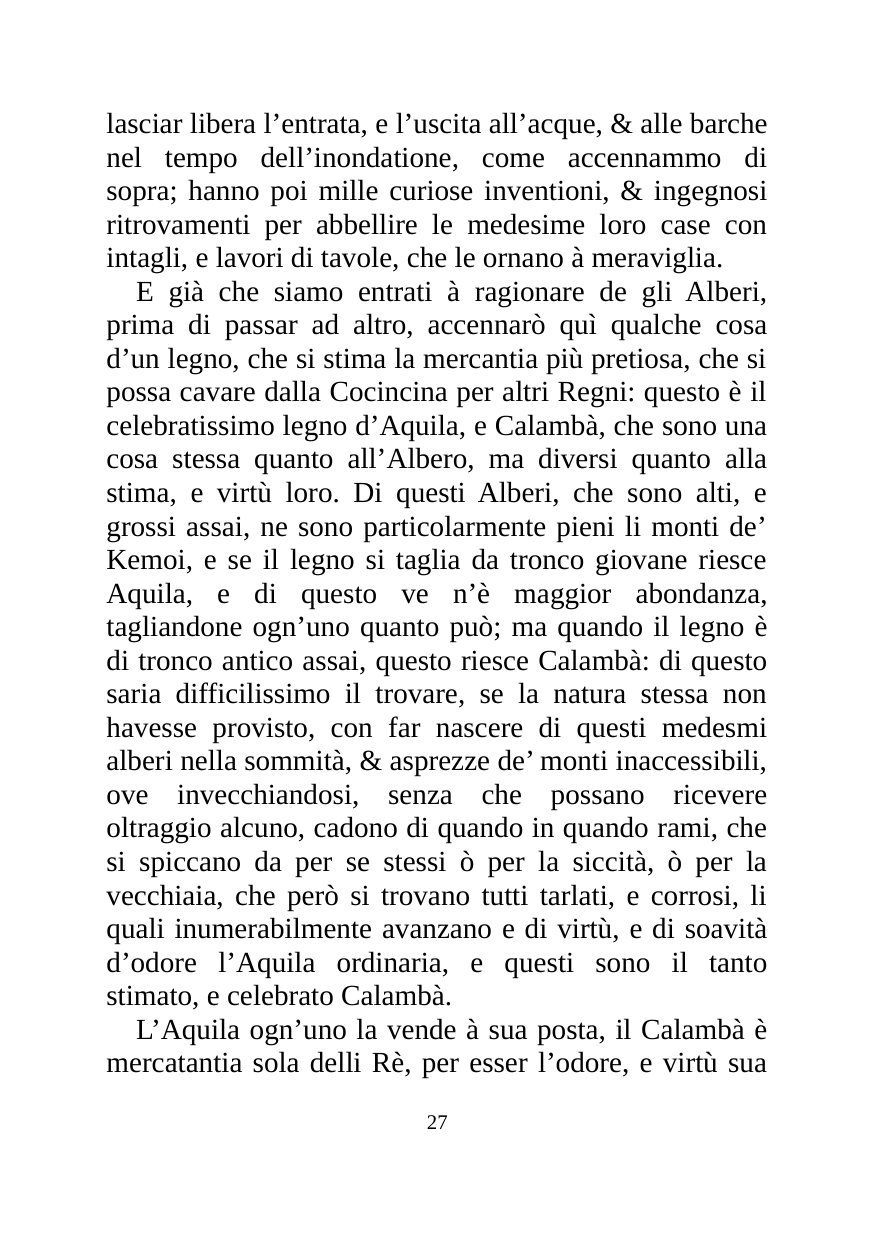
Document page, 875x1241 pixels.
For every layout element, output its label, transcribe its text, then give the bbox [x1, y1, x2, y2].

text L’Aquila ogn’uno la vende à sua posta, il Calambà è mercatantia sola delli Rè, per esser l’odore, e virtù sua [106, 1012, 768, 1079]
text E già che siamo entrati à ragionare de gli Alberi, prima di passar ad altro, accennarò quì qualche cosa d’un legno, che si stima la mercantia più pretiosa, che si possa cavare dalla Cocincina per altri Regni: questo è il celebratissimo legno d’Aquila, e Calambà, che sono una cosa stessa quanto all’Albero, ma diversi quanto alla stima, e virtù loro. Di questi Alberi, che sono alti, e grossi assai, ne sono particolarmente pieni li monti de’ Kemoi, e se il legno si taglia da tronco giovane riesce Aquila, e di questo ve n’è maggior abondanza, tagliandone ogn’uno quanto può; ma quando il legno è di tronco antico assai, questo riesce Calambà: di questo saria difficilissimo il trovare, se la natura stessa non havesse provisto, con far nascere di questi medesmi alberi nella sommità, & asprezze de’ monti inaccessibili, ove invecchiandosi, senza che possano ricevere oltraggio alcuno, cadono di quando in quando rami, che si spiccano da per se stessi ò per la siccità, ò per la vecchiaia, che però si trovano tutti tarlati, e corrosi, li quali inumerabilmente avanzano e di virtù, e di soavità d’odore l’Aquila ordinaria, e questi sono il tanto stimato, e celebrato Calambà. [106, 274, 768, 1012]
text lasciar libera l’entrata, e l’uscita all’acque, & alle barche nel tempo dell’inondatione, come accennammo di sopra; hanno poi mille curiose inventioni, & ingegnosi ritrovamenti per abbellire le medesime loro case con intagli, e lavori di tavole, che le ornano à meraviglia. [106, 106, 768, 274]
